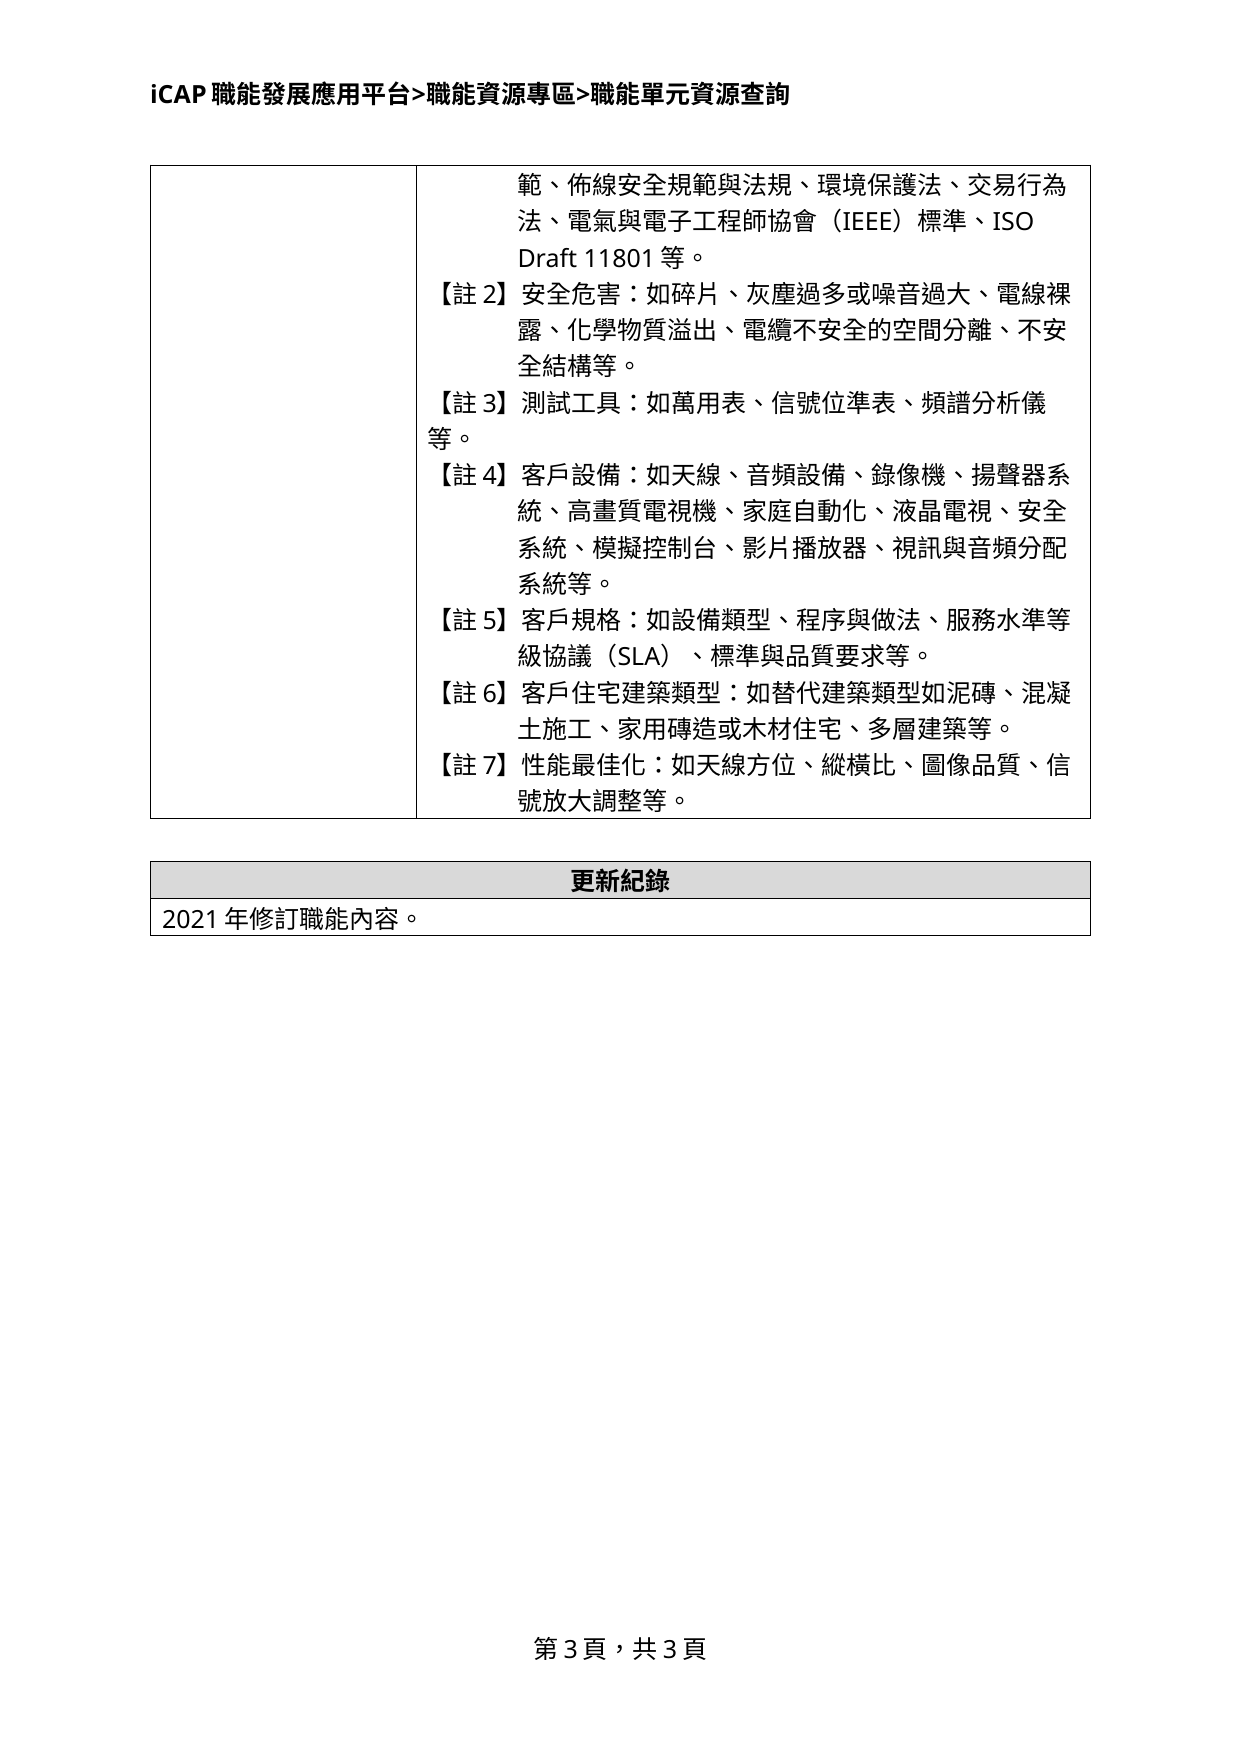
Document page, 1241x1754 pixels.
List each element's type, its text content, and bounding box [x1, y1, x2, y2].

table_header 更新紀錄 [151, 862, 1090, 898]
table_cell 2021年修訂職能內容。 [151, 899, 1090, 935]
table_cell 範、佈線安全規範與法規、環境保護法、交易行為法、電氣與電子工程師協會（IEEE）標準、ISO Draft 11801等。 【註2】安全危害：如碎片、灰塵過多或噪音過大、電線裸露、化學物質溢出、電纜不安全的空間分離、不安全結構等。 【註3】測試工具：如萬用表、信號位準表、頻譜分析儀等。 【註4】客戶設備：如天線、音頻設備、錄像機、揚聲器系統、高畫質電視機、家庭自動化、液晶電視、安全系統、模擬控制台、影片播放器、視訊與音頻分配系統等。 【註5】客戶規格：如設備類型、程序與做法、服務水準等級協議（SLA）、標準與品質要求等。 【註6】客戶住宅建築類型：如替代建築類型如泥磚、混凝土施工、家用磚造或木材住宅、多層建築等。 【註7】性能最佳化：如天線方位、縱橫比、圖像品質、信號放大調整等。 [417, 166, 1090, 818]
table_cell [151, 166, 416, 818]
